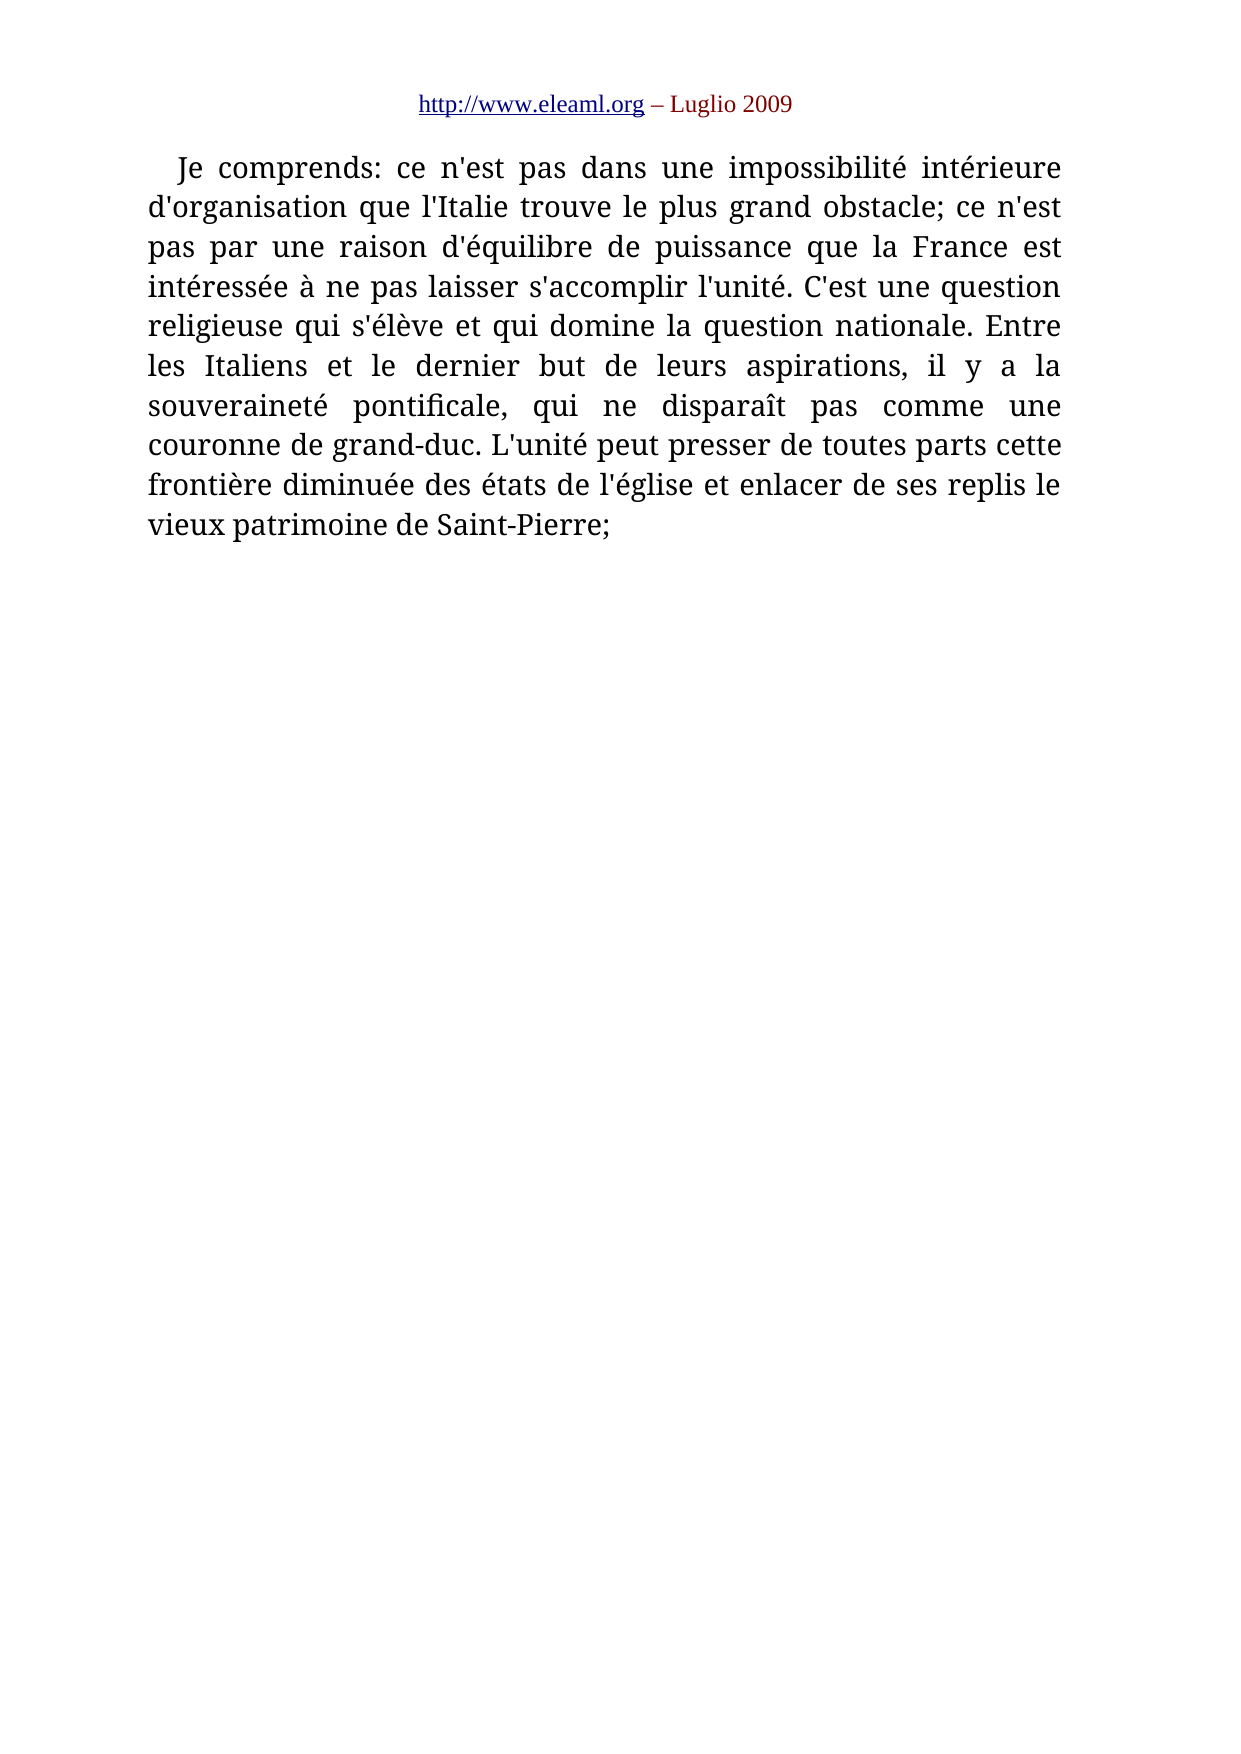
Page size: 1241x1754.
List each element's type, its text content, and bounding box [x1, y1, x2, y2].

text Je comprends: ce n'est pas dans une impossibilité intérieure d'organisation que l'Italie trouve le plus grand obstacle; ce n'est pas par une raison d'équilibre de puissance que la France est intéressée à ne pas laisser s'accomplir l'unité. C'est une question religieuse qui s'élève et qui domine la question nationale. Entre les Italiens et le dernier but de leurs aspirations, il y a la souveraineté pontificale, qui ne disparaît pas comme une couronne de grand-duc. L'unité peut presser de toutes parts cette frontière diminuée des états de l'église et enlacer de ses replis le vieux patrimoine de Saint-Pierre; [148, 147, 1063, 544]
